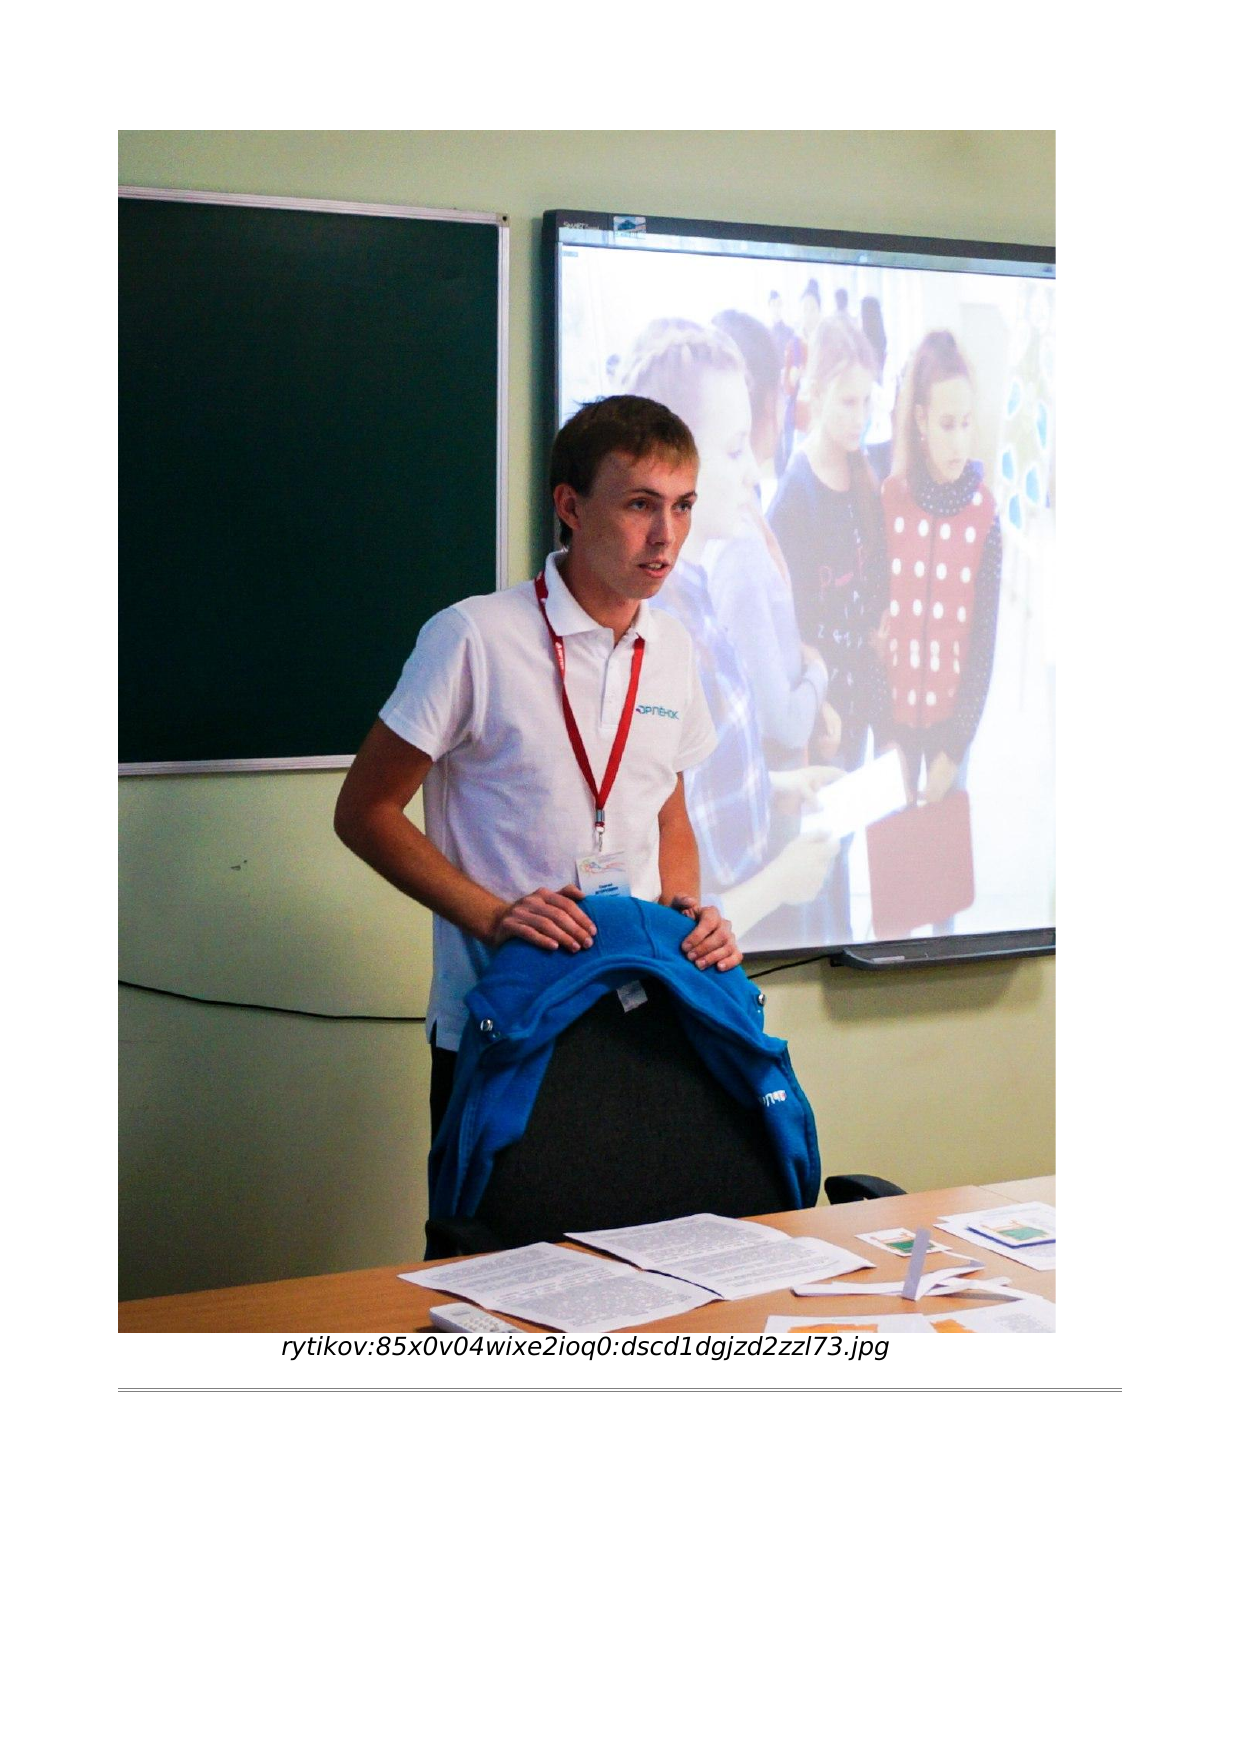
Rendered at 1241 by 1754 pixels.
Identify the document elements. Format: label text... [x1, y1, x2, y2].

text rytikov:85x0v04wixe2ioq0:dscd1dgjzd2zzl73.jpg [118, 1333, 1056, 1361]
picture [118, 130, 1056, 1333]
